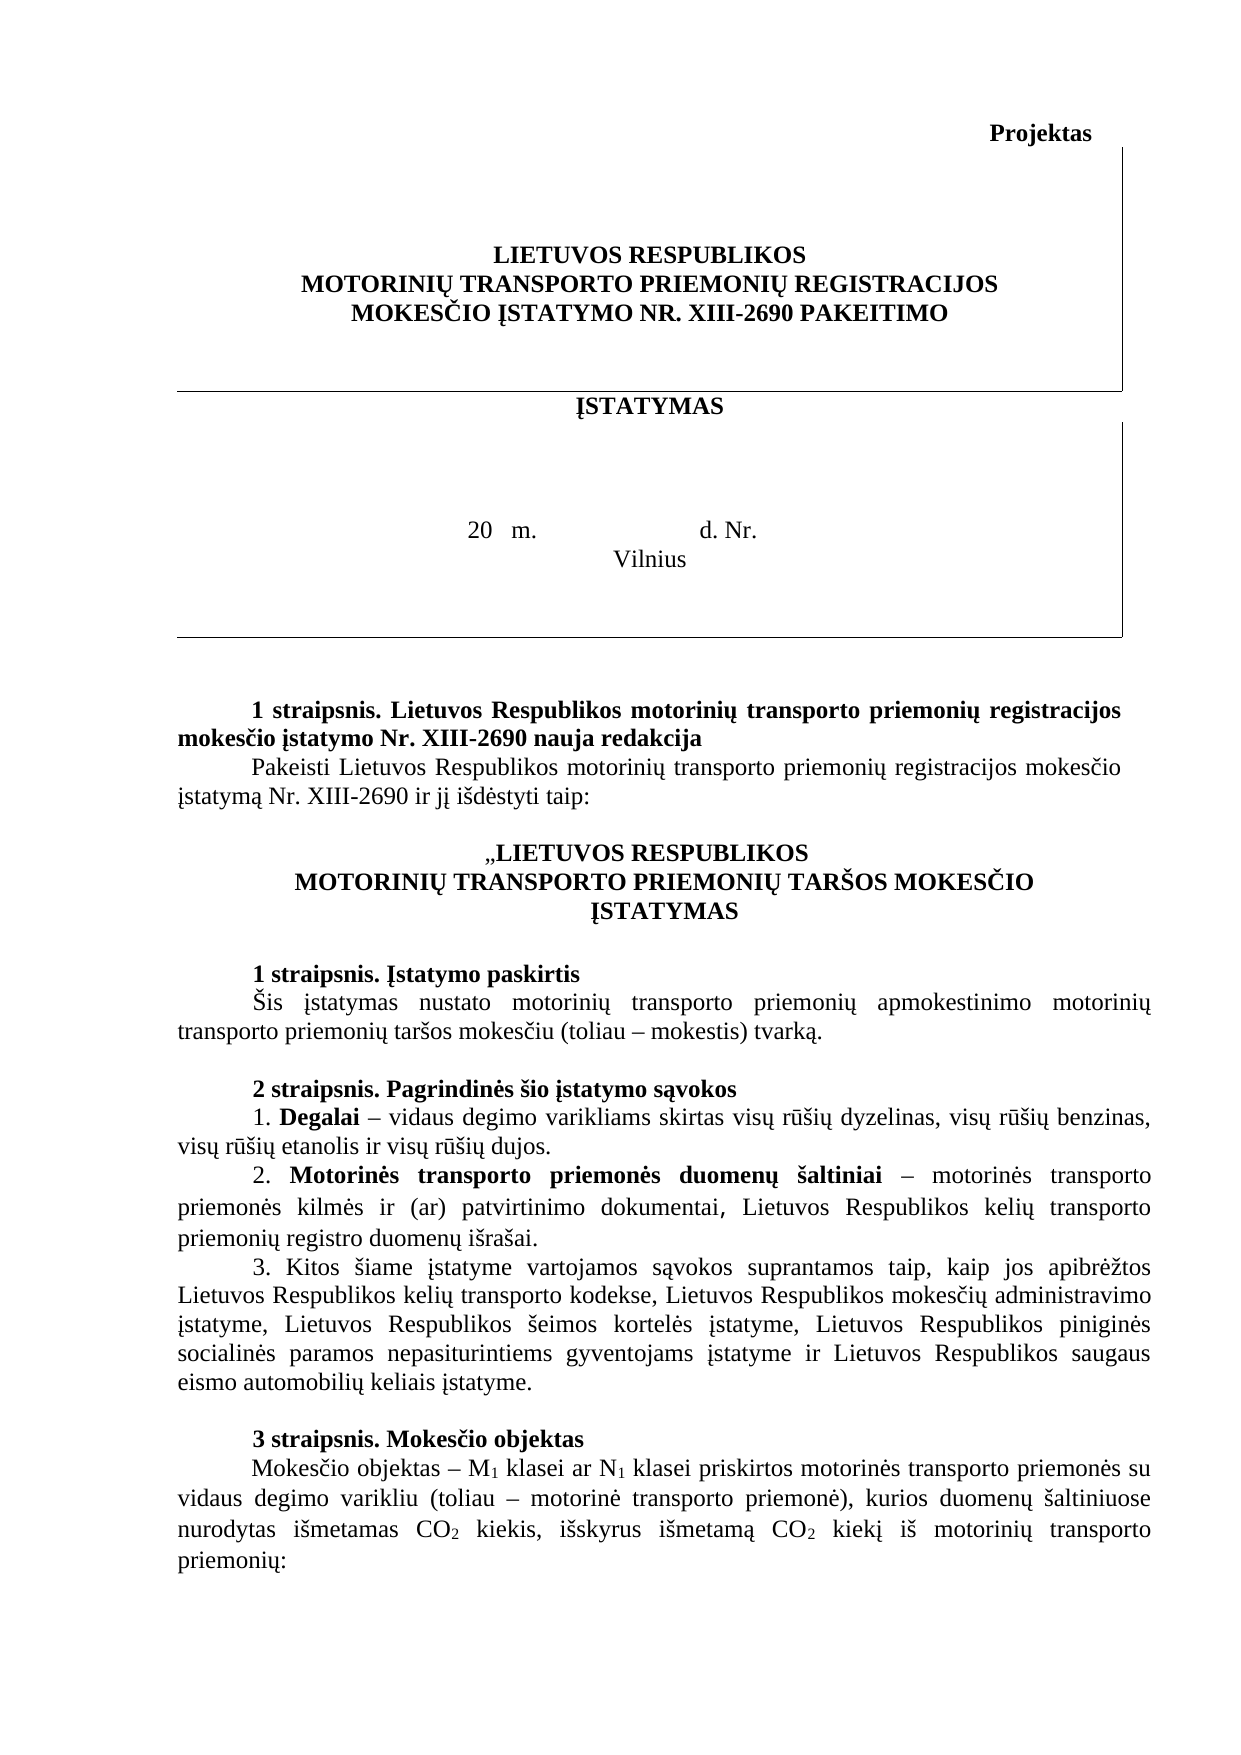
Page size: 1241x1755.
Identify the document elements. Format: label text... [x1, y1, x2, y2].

text Mokesčio objektas – M1 klasei ar N1 klasei priskirtos motorinės transporto priemonės su vidaus degimo varikliu (toliau – motorinė transporto priemonė), kurios duomenų šaltiniuose nurodytas išmetamas CO2 kiekis, išskyrus išmetamą CO2 kiekį iš motorinių transporto priemonių: [177, 1453, 1152, 1574]
text Vilnius [177, 544, 1122, 637]
text Pakeisti Lietuvos Respublikos motorinių transporto priemonių registracijos mokesčio įstatymą Nr. XIII-2690 ir jį išdėstyti taip: [177, 752, 1122, 810]
text ĮSTATYMAS [177, 896, 1152, 925]
text 1. Degalai – vidaus degimo varikliams skirtas visų rūšių dyzelinas, visų rūšių benzinas, visų rūšių etanolis ir visų rūšių dujos. [177, 1102, 1152, 1160]
text MOTORINIŲ TRANSPORTO PRIEMONIŲ taršos MOKESČIO [177, 867, 1152, 896]
text 1 straipsnis. Lietuvos Respublikos motorinių transporto priemonių registracijos mokesčio įstatymo Nr. XIII-2690 nauja redakcija [177, 695, 1122, 752]
text „LIETUVOS RESPUBLIKOS [177, 838, 1122, 867]
text 2 straipsnis. Pagrindinės šio įstatymo sąvokos [177, 1074, 1152, 1102]
text MOTORINIŲ TRANSPORTO PRIEMONIŲ REGISTRACIJOS MOKESČIO ĮSTATYMO NR. XIII-2690 PAKEITIMO [177, 269, 1122, 391]
text 2. Motorinės transporto priemonės duomenų šaltiniai – motorinės transporto priemonės kilmės ir (ar) patvirtinimo dokumentai, Lietuvos Respublikos kelių transporto priemonių registro duomenų išrašai. [177, 1160, 1152, 1252]
text ĮSTATYMAS [177, 391, 1122, 420]
text 1 straipsnis. Įstatymo paskirtis [177, 959, 1152, 987]
text LIETUVOS RESPUBLIKOS [177, 240, 1122, 269]
text 3. Kitos šiame įstatyme vartojamos sąvokos suprantamos taip, kaip jos apibrėžtos Lietuvos Respublikos kelių transporto kodekse, Lietuvos Respublikos mokesčių administravimo įstatyme, Lietuvos Respublikos šeimos kortelės įstatyme, Lietuvos Respublikos piniginės socialinės paramos nepasiturintiems gyventojams įstatyme ir Lietuvos Respublikos saugaus eismo automobilių keliais įstatyme. [177, 1252, 1152, 1395]
text 3 straipsnis. Mokesčio objektas [177, 1424, 1152, 1453]
text Šis įstatymas nustato motorinių transporto priemonių apmokestinimo motorinių transporto priemonių taršos mokesčiu (toliau – mokestis) tvarką. [177, 987, 1152, 1045]
text 20 m. d. Nr. [177, 515, 1122, 544]
text Projektas [989, 118, 1152, 147]
